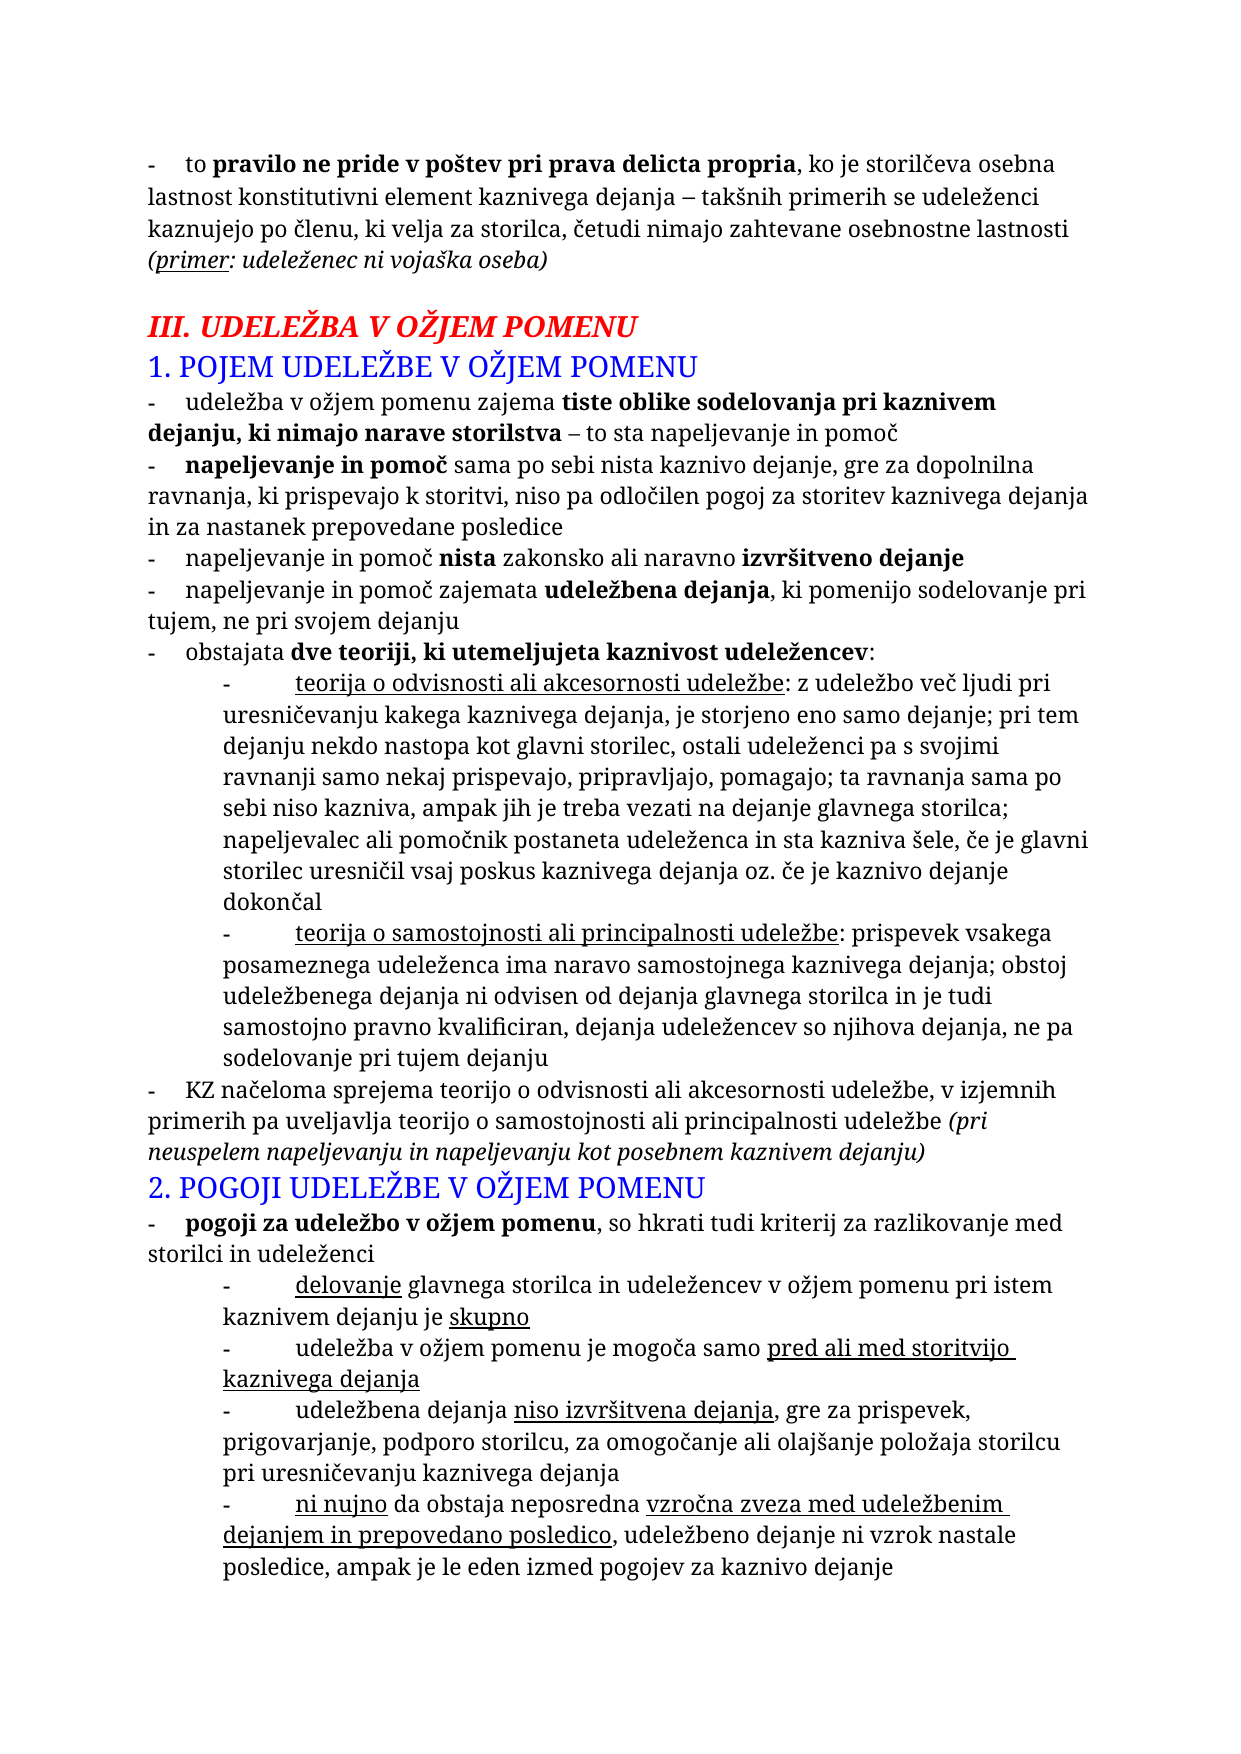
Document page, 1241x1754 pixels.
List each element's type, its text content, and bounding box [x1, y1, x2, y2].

list teorija o odvisnosti ali akcesornosti udeležbe: z udeležbo več ljudi pri uresničevanju kakega kaznivega dejanja, je storjeno eno samo dejanje; pri tem dejanju nekdo nastopa kot glavni storilec, ostali udeleženci pa s svojimi ravnanji samo nekaj prispevajo, pripravljajo, pomagajo; ta ravnanja sama po sebi niso kazniva, ampak jih je treba vezati na dejanje glavnega storilca; napeljevalec ali pomočnik postaneta udeleženca in sta kazniva šele, če je glavni storilec uresničil vsaj poskus kaznivega dejanja oz. če je kaznivo dejanje dokončal [223, 667, 1093, 917]
list delovanje glavnega storilca in udeležencev v ožjem pomenu pri istem kaznivem dejanju je skupno [223, 1269, 1093, 1332]
list to pravilo ne pride v poštev pri prava delicta propria, ko je storilčeva osebna lastnost konstitutivni element kaznivega dejanja – takšnih primerih se udeleženci kaznujejo po členu, ki velja za storilca, četudi nimajo zahtevane osebnostne lastnosti (primer: udeleženec ni vojaška oseba) [148, 148, 1093, 275]
subtitle 2. POGOJI UDELEŽBE V OŽJEM POMENU [148, 1167, 1093, 1207]
list napeljevanje in pomoč nista zakonsko ali naravno izvršitveno dejanje [148, 542, 1093, 573]
list udeležba v ožjem pomenu je mogoča samo pred ali med storitvijo kaznivega dejanja [223, 1332, 1093, 1394]
list KZ načeloma sprejema teorijo o odvisnosti ali akcesornosti udeležbe, v izjemnih primerih pa uveljavlja teorijo o samostojnosti ali principalnosti udeležbe (pri neuspelem napeljevanju in napeljevanju kot posebnem kaznivem dejanju) [148, 1073, 1093, 1167]
list teorija o samostojnosti ali principalnosti udeležbe: prispevek vsakega posameznega udeleženca ima naravo samostojnega kaznivega dejanja; obstoj udeležbenega dejanja ni odvisen od dejanja glavnega storilca in je tudi samostojno pravno kvalificiran, dejanja udeležencev so njihova dejanja, ne pa sodelovanje pri tujem dejanju [223, 917, 1093, 1073]
list ni nujno da obstaja neposredna vzročna zveza med udeležbenim dejanjem in prepovedano posledico, udeležbeno dejanje ni vzrok nastale posledice, ampak je le eden izmed pogojev za kaznivo dejanje [223, 1488, 1093, 1582]
list pogoji za udeležbo v ožjem pomenu, so hkrati tudi kriterij za razlikovanje med storilci in udeleženci [148, 1207, 1093, 1269]
subtitle 1. POJEM UDELEŽBE V OŽJEM POMENU [148, 346, 1093, 386]
list udeležbena dejanja niso izvršitvena dejanja, gre za prispevek, prigovarjanje, podporo storilcu, za omogočanje ali olajšanje položaja storilcu pri uresničevanju kaznivega dejanja [223, 1394, 1093, 1488]
subtitle III. UDELEŽBA V OŽJEM POMENU [148, 307, 1093, 346]
list napeljevanje in pomoč sama po sebi nista kaznivo dejanje, gre za dopolnilna ravnanja, ki prispevajo k storitvi, niso pa odločilen pogoj za storitev kaznivega dejanja in za nastanek prepovedane posledice [148, 448, 1093, 542]
list obstajata dve teoriji, ki utemeljujeta kaznivost udeležencev: [148, 636, 1093, 667]
list napeljevanje in pomoč zajemata udeležbena dejanja, ki pomenijo sodelovanje pri tujem, ne pri svojem dejanju [148, 573, 1093, 636]
list udeležba v ožjem pomenu zajema tiste oblike sodelovanja pri kaznivem dejanju, ki nimajo narave storilstva – to sta napeljevanje in pomoč [148, 386, 1093, 448]
